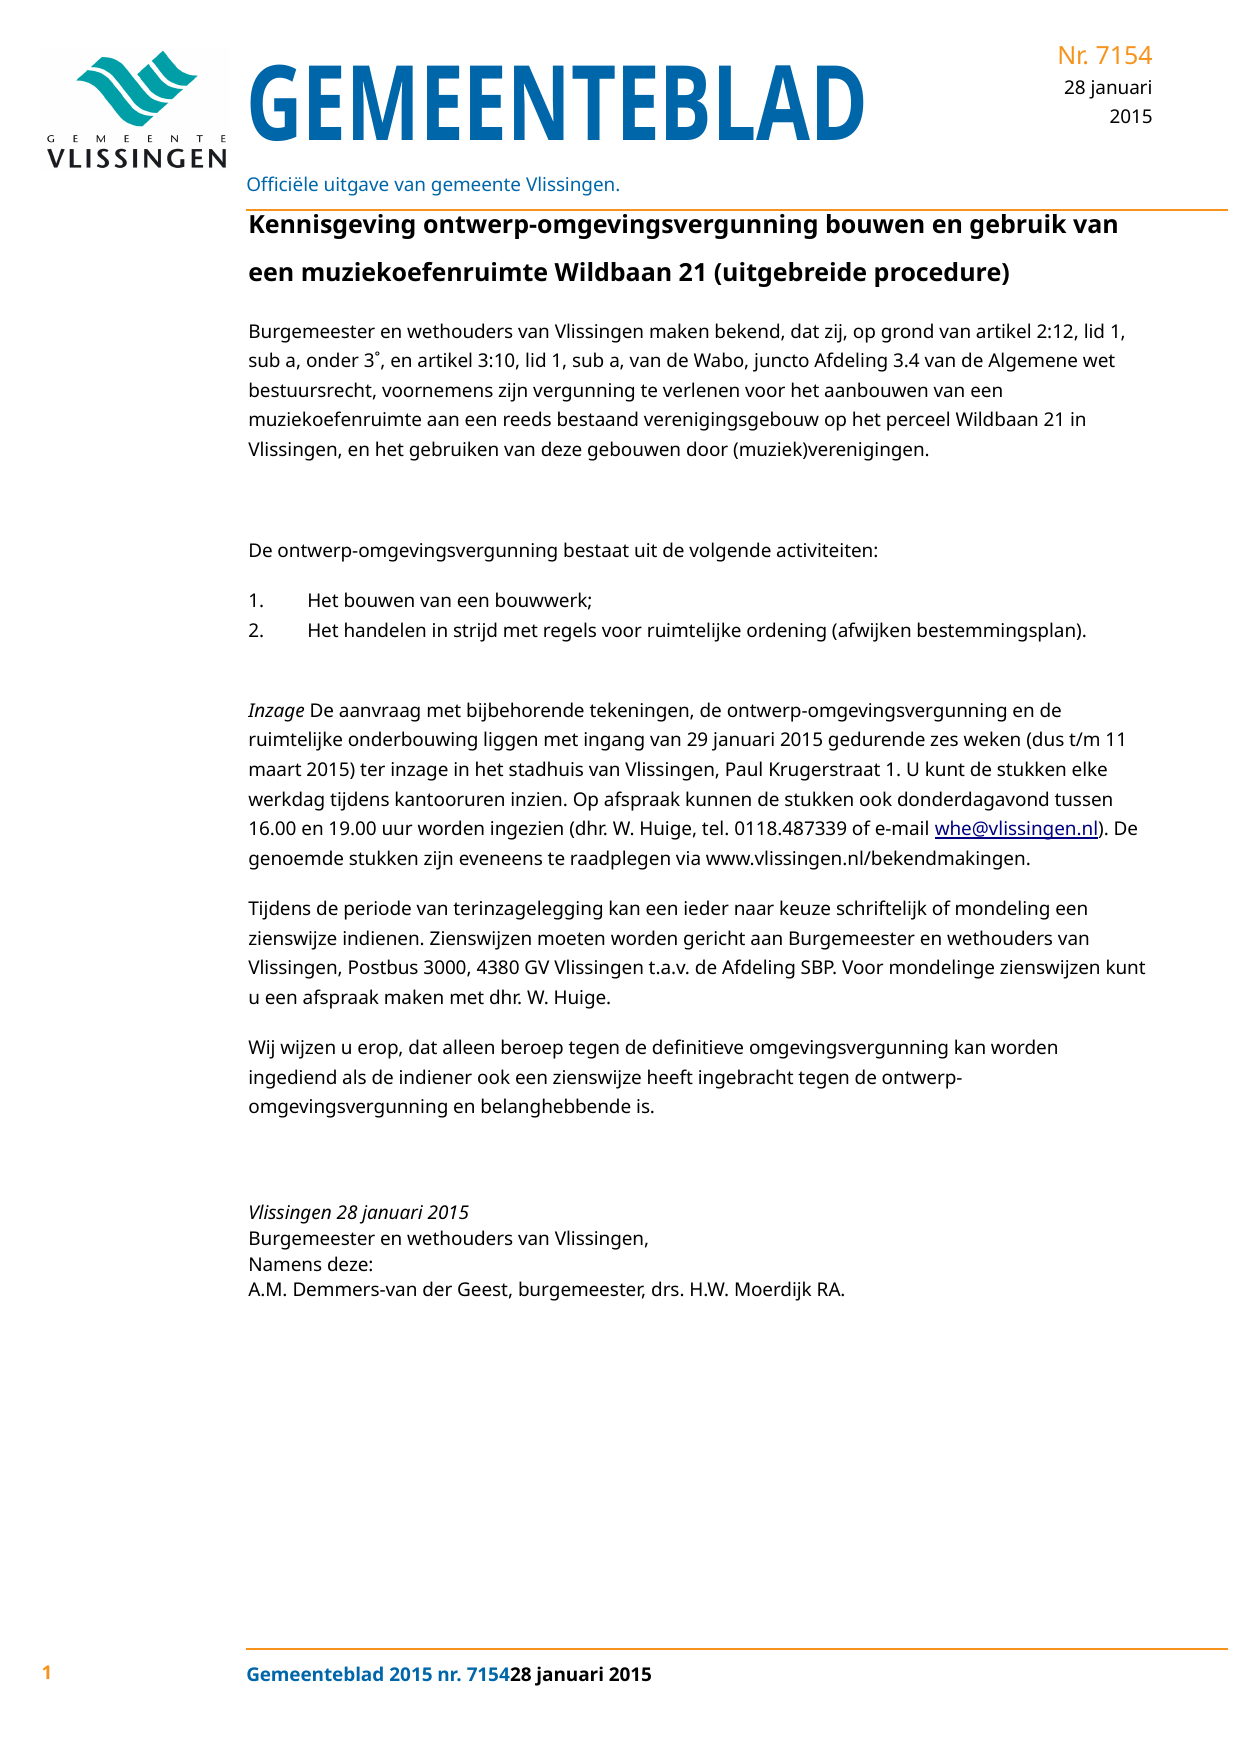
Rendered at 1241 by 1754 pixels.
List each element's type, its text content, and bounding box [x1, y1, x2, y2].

text Namens deze: [248, 1251, 1152, 1277]
list Het bouwen van een bouwwerk; [248, 587, 1152, 613]
text Burgemeester en wethouders van Vlissingen maken bekend, dat zij, op grond van artikel 2:12, lid 1, sub a, onder 3˚, en artikel 3:10, lid 1, sub a, van de Wabo, juncto Afdeling 3.4 van de Algemene wet bestuursrecht, voornemens zijn vergunning te verlenen voor het aanbouwen van een muziekoefenruimte aan een reeds bestaand verenigingsgebouw op het perceel Wildbaan 21 in Vlissingen, en het gebruiken van deze gebouwen door (muziek)verenigingen. [248, 318, 1152, 462]
text Wij wijzen u erop, dat alleen beroep tegen de definitieve omgevingsvergunning kan worden ingediend als de indiener ook een zienswijze heeft ingebracht tegen de ontwerp-omgevingsvergunning en belanghebbende is. [248, 1034, 1152, 1119]
text A.M. Demmers-van der Geest, burgemeester, drs. H.W. Moerdijk RA. [248, 1277, 1152, 1302]
text De ontwerp-omgevingsvergunning bestaat uit de volgende activiteiten: [248, 537, 1152, 563]
list Het handelen in strijd met regels voor ruimtelijke ordening (afwijken bestemmingsplan). [248, 617, 1152, 643]
text Inzage De aanvraag met bijbehorende tekeningen, de ontwerp-omgevingsvergunning en de ruimtelijke onderbouwing liggen met ingang van 29 januari 2015 gedurende zes weken (dus t/m 11 maart 2015) ter inzage in het stadhuis van Vlissingen, Paul Krugerstraat 1. U kunt de stukken elke werkdag tijdens kantooruren inzien. Op afspraak kunnen de stukken ook donderdagavond tussen 16.00 en 19.00 uur worden ingezien (dhr. W. Huige, tel. 0118.487339 of e-mail whe@vlissingen.nl). De genoemde stukken zijn eveneens te raadplegen via www.vlissingen.nl/bekendmakingen. [248, 697, 1152, 871]
text Burgemeester en wethouders van Vlissingen, [248, 1225, 1152, 1251]
text Kennisgeving ontwerp-omgevingsvergunning bouwen en gebruik van een muziekoefenruimte Wildbaan 21 (uitgebreide procedure) [248, 211, 1152, 288]
picture [41, 47, 231, 172]
text Tijdens de periode van terinzagelegging kan een ieder naar keuze schriftelijk of mondeling een zienswijze indienen. Zienswijzen moeten worden gericht aan Burgemeester en wethouders van Vlissingen, Postbus 3000, 4380 GV Vlissingen t.a.v. de Afdeling SBP. Voor mondelinge zienswijzen kunt u een afspraak maken met dhr. W. Huige. [248, 895, 1152, 1010]
text Vlissingen 28 januari 2015 [248, 1199, 1152, 1225]
